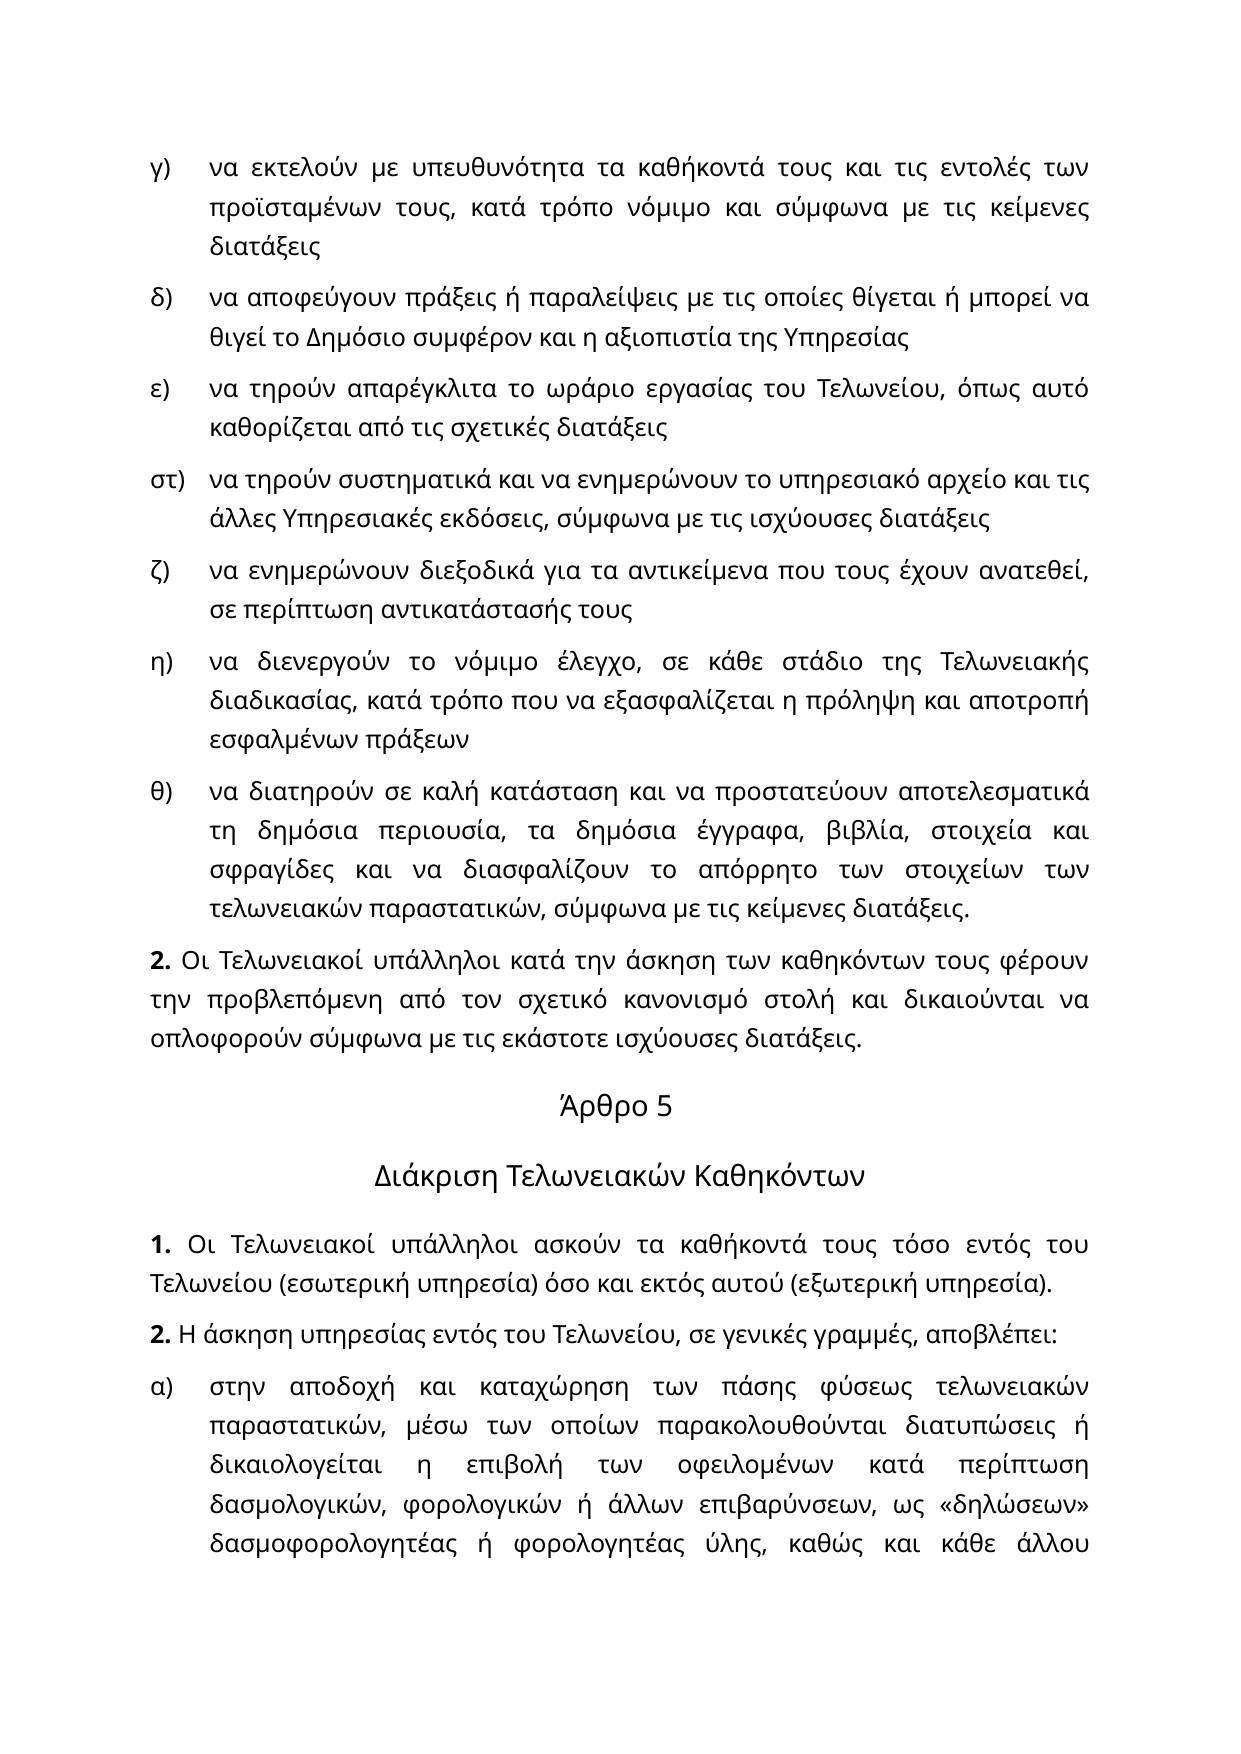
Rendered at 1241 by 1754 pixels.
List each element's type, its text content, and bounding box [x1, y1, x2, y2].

list θ) να διατηρούν σε καλή κατάσταση και να προστατεύουν αποτελεσματικά τη δημόσια περιουσία, τα δημόσια έγγραφα, βιβλία, στοιχεία και σφραγίδες και να διασφαλίζουν το απόρρητο των στοιχείων των τελωνειακών παραστατικών, σύμφωνα με τις κείμενες διατάξεις. [150, 773, 1090, 925]
list στ) να τηρούν συστηματικά και να ενημερώνουν το υπηρεσιακό αρχείο και τις άλλες Υπηρεσιακές εκδόσεις, σύμφωνα με τις ισχύουσες διατάξεις [150, 462, 1090, 535]
list α) στην αποδοχή και καταχώρηση των πάσης φύσεως τελωνειακών παραστατικών, μέσω των οποίων παρακολουθούνται διατυπώσεις ή δικαιολογείται η επιβολή των οφειλομένων κατά περίπτωση δασμολογικών, φορολογικών ή άλλων επιβαρύνσεων, ως «δηλώσεων» δασμοφορολογητέας ή φορολογητέας ύλης, καθώς και κάθε άλλου [150, 1369, 1090, 1559]
list δ) να αποφεύγουν πράξεις ή παραλείψεις με τις οποίες θίγεται ή μπορεί να θιγεί το Δημόσιο συμφέρον και η αξιοπιστία της Υπηρεσίας [150, 280, 1090, 353]
list γ) να εκτελούν με υπευθυνότητα τα καθήκοντά τους και τις εντολές των προϊσταμένων τους, κατά τρόπο νόμιμο και σύμφωνα με τις κείμενες διατάξεις [150, 150, 1090, 262]
text 1. Οι Τελωνειακοί υπάλληλοι ασκούν τα καθήκοντά τους τόσο εντός του Τελωνείου (εσωτερική υπηρεσία) όσο και εκτός αυτού (εξωτερική υπηρεσία). [150, 1226, 1090, 1299]
list η) να διενεργούν το νόμιμο έλεγχο, σε κάθε στάδιο της Τελωνειακής διαδικασίας, κατά τρόπο που να εξασφαλίζεται η πρόληψη και αποτροπή εσφαλμένων πράξεων [150, 643, 1090, 756]
subtitle Άρθρο 5 [150, 1085, 1090, 1125]
list ε) να τηρούν απαρέγκλιτα το ωράριο εργασίας του Τελωνείου, όπως αυτό καθορίζεται από τις σχετικές διατάξεις [150, 371, 1090, 444]
text 2. Η άσκηση υπηρεσίας εντός του Τελωνείου, σε γενικές γραμμές, αποβλέπει: [150, 1317, 1090, 1351]
list ζ) να ενημερώνουν διεξοδικά για τα αντικείμενα που τους έχουν ανατεθεί, σε περίπτωση αντικατάστασής τους [150, 552, 1090, 626]
text 2. Οι Τελωνειακοί υπάλληλοι κατά την άσκηση των καθηκόντων τους φέρουν την προβλεπόμενη από τον σχετικό κανονισμό στολή και δικαιούνται να οπλοφορούν σύμφωνα με τις εκάστοτε ισχύουσες διατάξεις. [150, 942, 1090, 1055]
subtitle Διάκριση Τελωνειακών Καθηκόντων [150, 1156, 1090, 1195]
